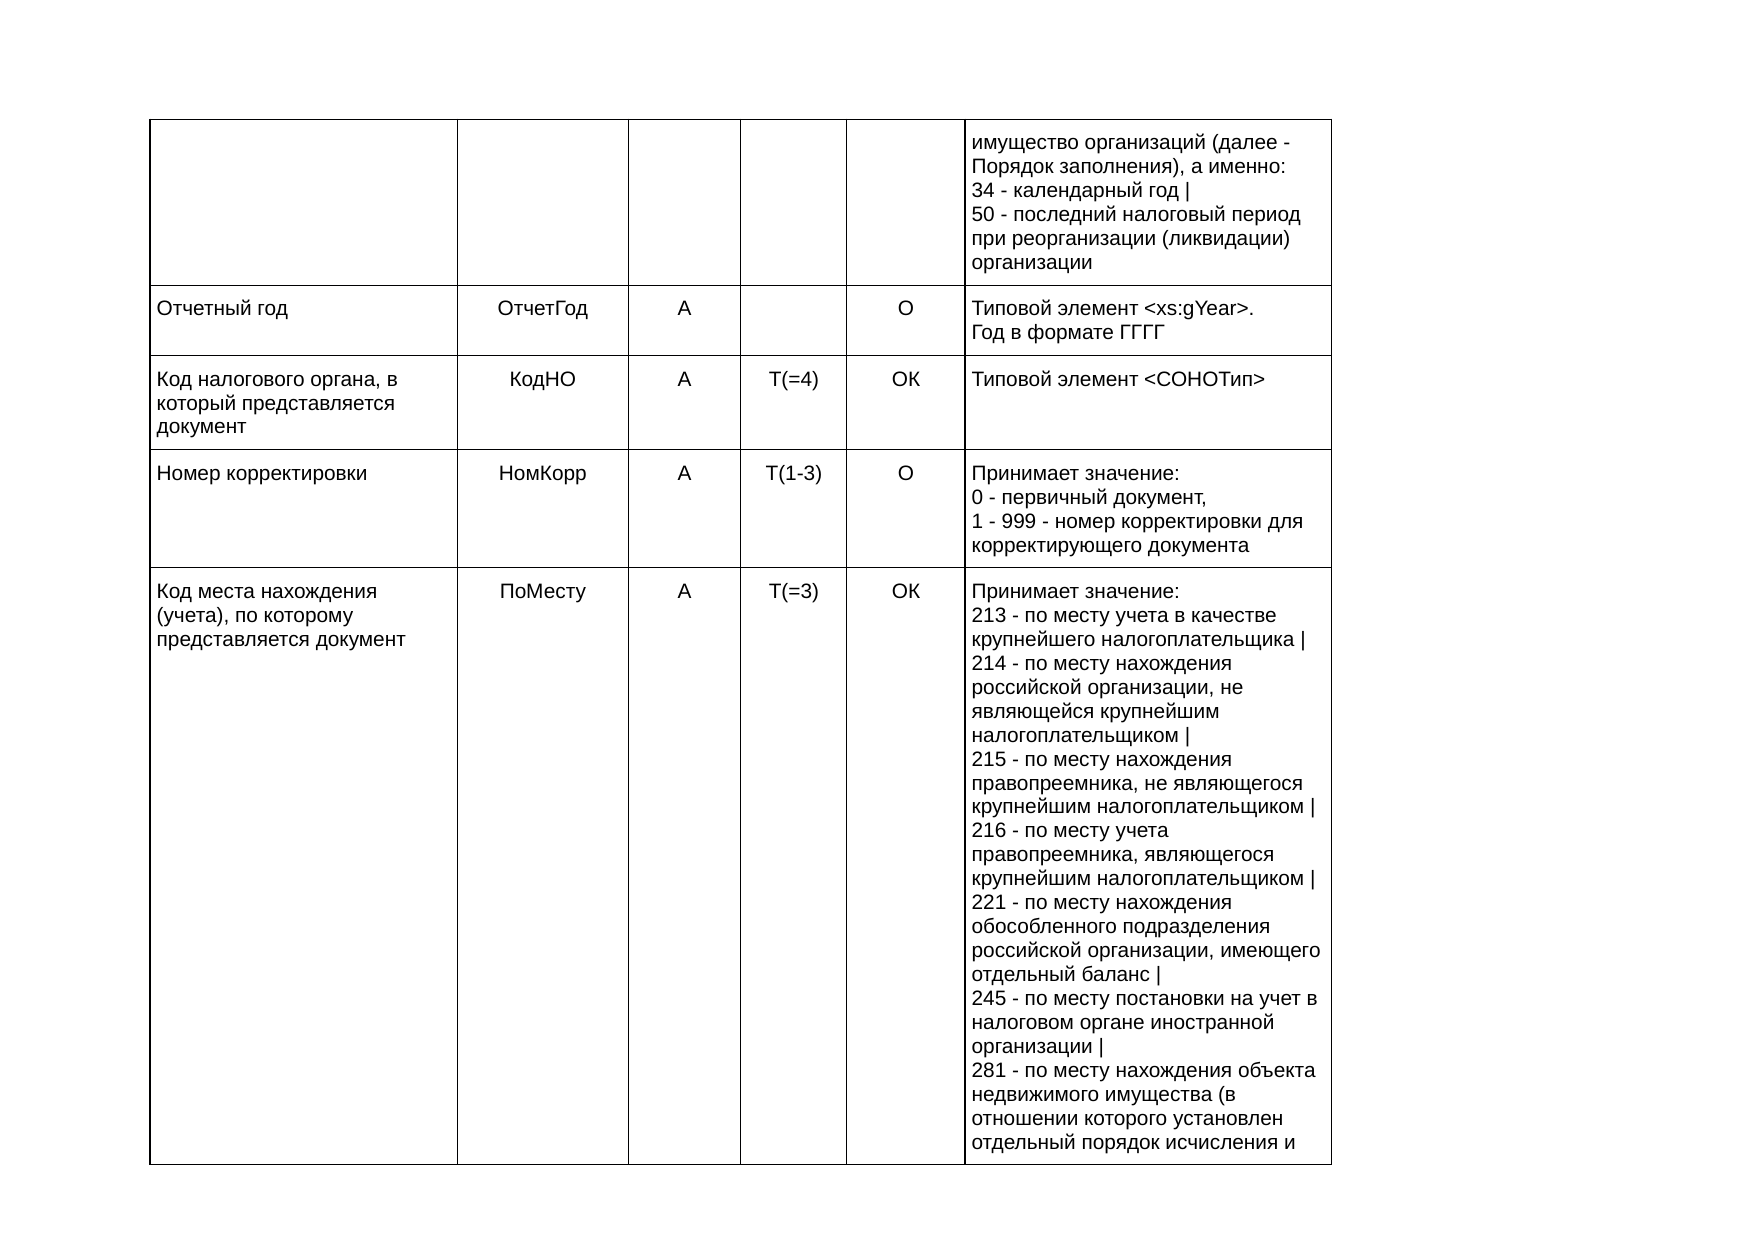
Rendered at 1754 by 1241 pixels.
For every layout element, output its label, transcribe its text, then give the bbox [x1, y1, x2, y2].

table_cell [151, 120, 457, 284]
table_cell ОК [847, 568, 964, 1164]
table_cell ПоМесту [458, 568, 628, 1164]
table_cell А [629, 450, 740, 567]
table_cell T(=4) [741, 356, 846, 449]
table_cell НомКорр [458, 450, 628, 567]
table_cell О [847, 286, 964, 355]
table_cell Принимает значение: 0 - первичный документ, 1 - 999 - номер корректировки для корректирующего документа [966, 450, 1331, 567]
table_cell Типовой элемент <xs:gYear>. Год в формате ГГГГ [966, 286, 1331, 355]
table_cell [741, 120, 846, 284]
table_cell КодНО [458, 356, 628, 449]
table_cell Код места нахождения (учета), по которому представляется документ [151, 568, 457, 1164]
table_cell [741, 286, 846, 355]
table_cell А [629, 356, 740, 449]
table_cell О [847, 450, 964, 567]
table_cell А [629, 568, 740, 1164]
table_cell Номер корректировки [151, 450, 457, 567]
table_cell Принимает значение: 213 - по месту учета в качестве крупнейшего налогоплательщика | 214 - по месту нахождения российской организации, не являющейся крупнейшим налогоплательщиком | 215 - по месту нахождения правопреемника, не являющегося крупнейшим налогоплательщиком | 216 - по месту учета правопреемника, являющегося крупнейшим налогоплательщиком | 221 - по месту нахождения обособленного подразделения российской организации, имеющего отдельный баланс | 245 - по месту постановки на учет в налоговом органе иностранной организации | 281 - по месту нахождения объекта недвижимого имущества (в отношении которого установлен отдельный порядок исчисления и [966, 568, 1331, 1164]
table_cell ОтчетГод [458, 286, 628, 355]
table_cell А [629, 286, 740, 355]
table_cell Типовой элемент <СОНОТип> [966, 356, 1331, 449]
table_cell имущество организаций (далее - Порядок заполнения), а именно: 34 - календарный год | 50 - последний налоговый период при реорганизации (ликвидации) организации [966, 120, 1331, 284]
table_cell Отчетный год [151, 286, 457, 355]
table_cell Код налогового органа, в который представляется документ [151, 356, 457, 449]
table_cell [847, 120, 964, 284]
table_cell [458, 120, 628, 284]
table_cell T(=3) [741, 568, 846, 1164]
table_cell [629, 120, 740, 284]
table_cell T(1-3) [741, 450, 846, 567]
table_cell ОК [847, 356, 964, 449]
